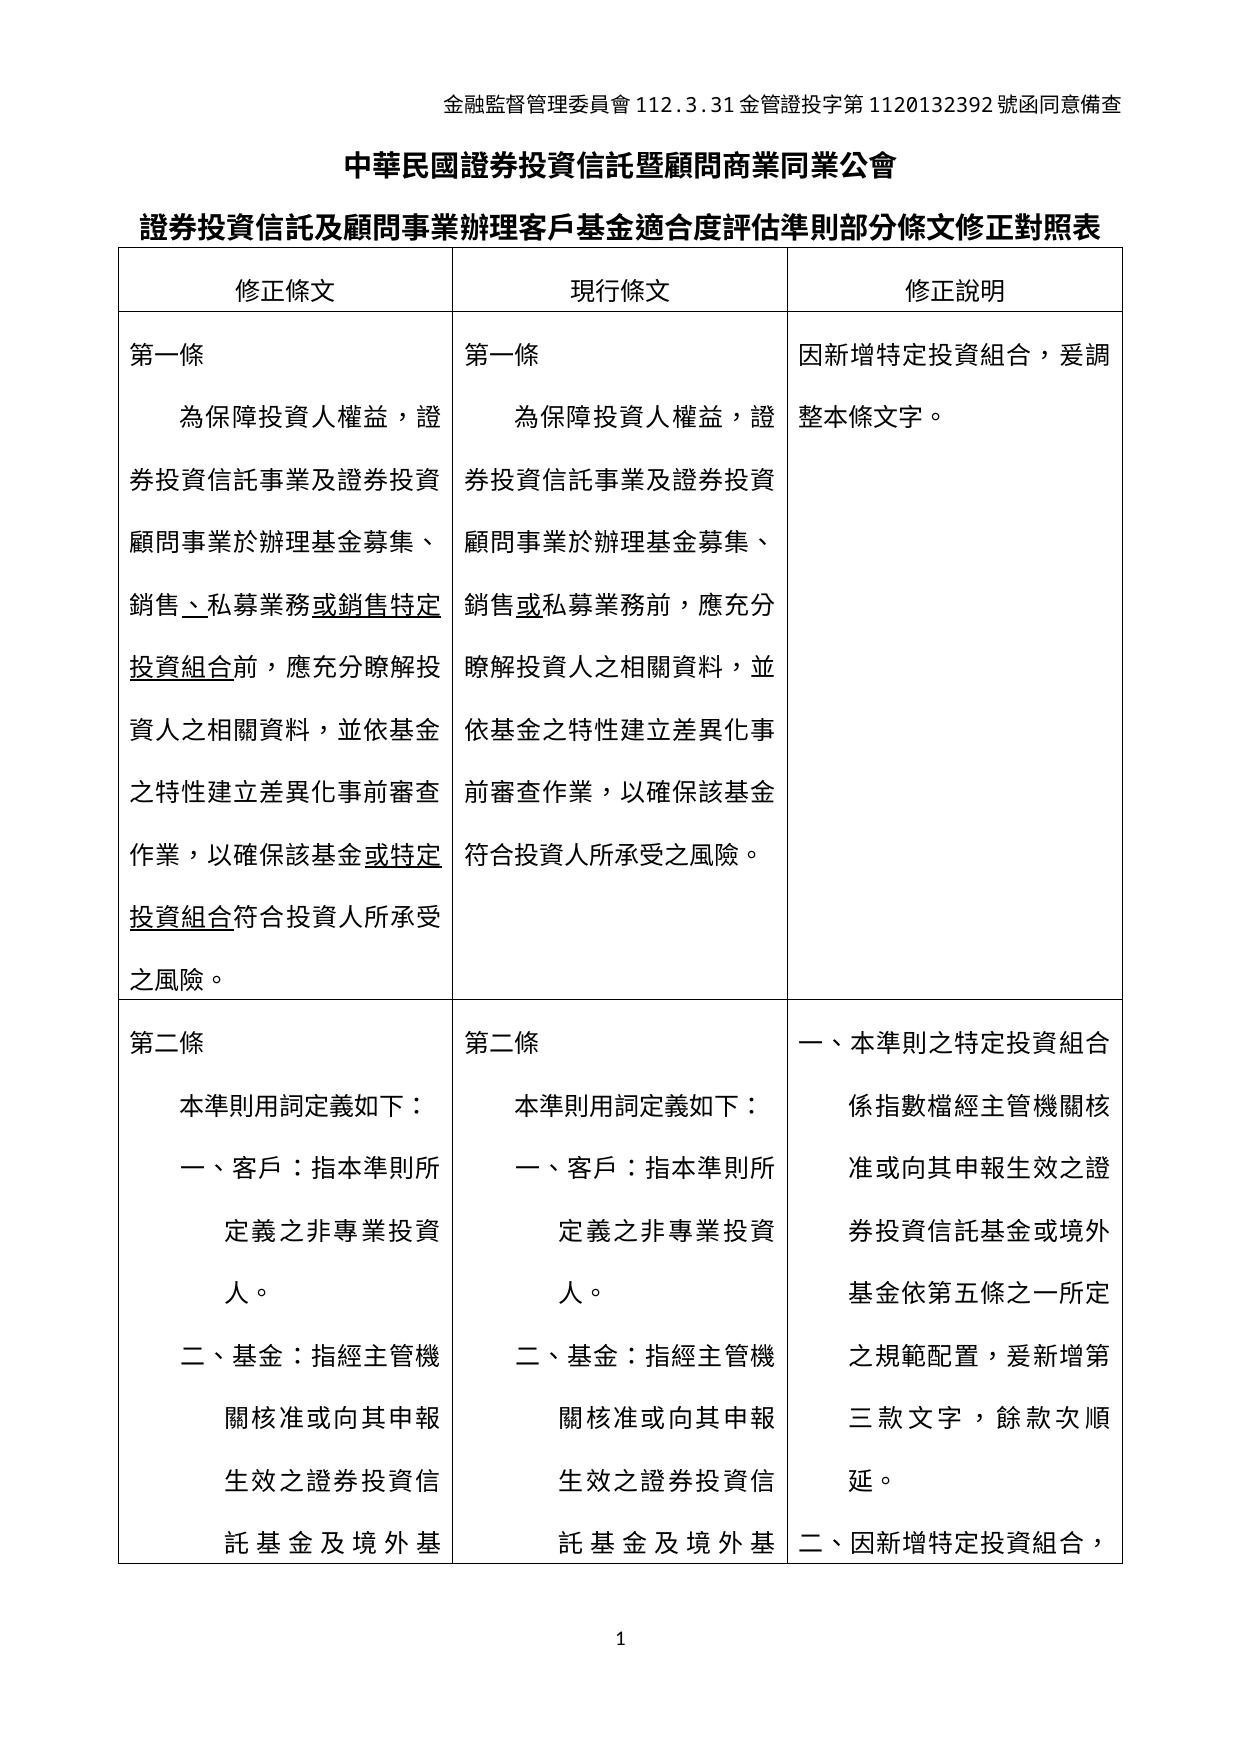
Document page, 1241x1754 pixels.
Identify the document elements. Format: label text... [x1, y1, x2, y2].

table_header 現行條文 [453, 248, 787, 311]
table_cell 第二條 本準則用詞定義如下： 一、客戶：指本準則所定義之非專業投資人。 二、基金：指經主管機關核准或向其申報生效之證券投資信託基金及境外基 [119, 1000, 452, 1563]
table_header 修正條文 [119, 248, 452, 311]
table_header 修正說明 [788, 248, 1122, 311]
table_cell 第二條 本準則用詞定義如下： 一、客戶：指本準則所定義之非專業投資人。 二、基金：指經主管機關核准或向其申報生效之證券投資信託基金及境外基 [453, 1000, 787, 1563]
table_cell 因新增特定投資組合，爰調整本條文字。 [788, 312, 1122, 999]
table_cell 第一條 為保障投資人權益，證券投資信託事業及證券投資顧問事業於辦理基金募集、銷售、私募業務或銷售特定投資組合前，應充分瞭解投資人之相關資料，並依基金之特性建立差異化事前審查作業，以確保該基金或特定投資組合符合投資人所承受之風險。 [119, 312, 452, 999]
text 證券投資信託及顧問事業辦理客戶基金適合度評估準則部分條文修正對照表 [118, 184, 1122, 247]
text 中華民國證券投資信託暨顧問商業同業公會 [118, 122, 1122, 184]
table_cell 第一條 為保障投資人權益，證券投資信託事業及證券投資顧問事業於辦理基金募集、銷售或私募業務前，應充分瞭解投資人之相關資料，並依基金之特性建立差異化事前審查作業，以確保該基金符合投資人所承受之風險。 [453, 312, 787, 999]
table_cell 一、本準則之特定投資組合係指數檔經主管機關核准或向其申報生效之證券投資信託基金或境外基金依第五條之一所定之規範配置，爰新增第三款文字，餘款次順延。 二、因新增特定投資組合， [788, 1000, 1122, 1563]
